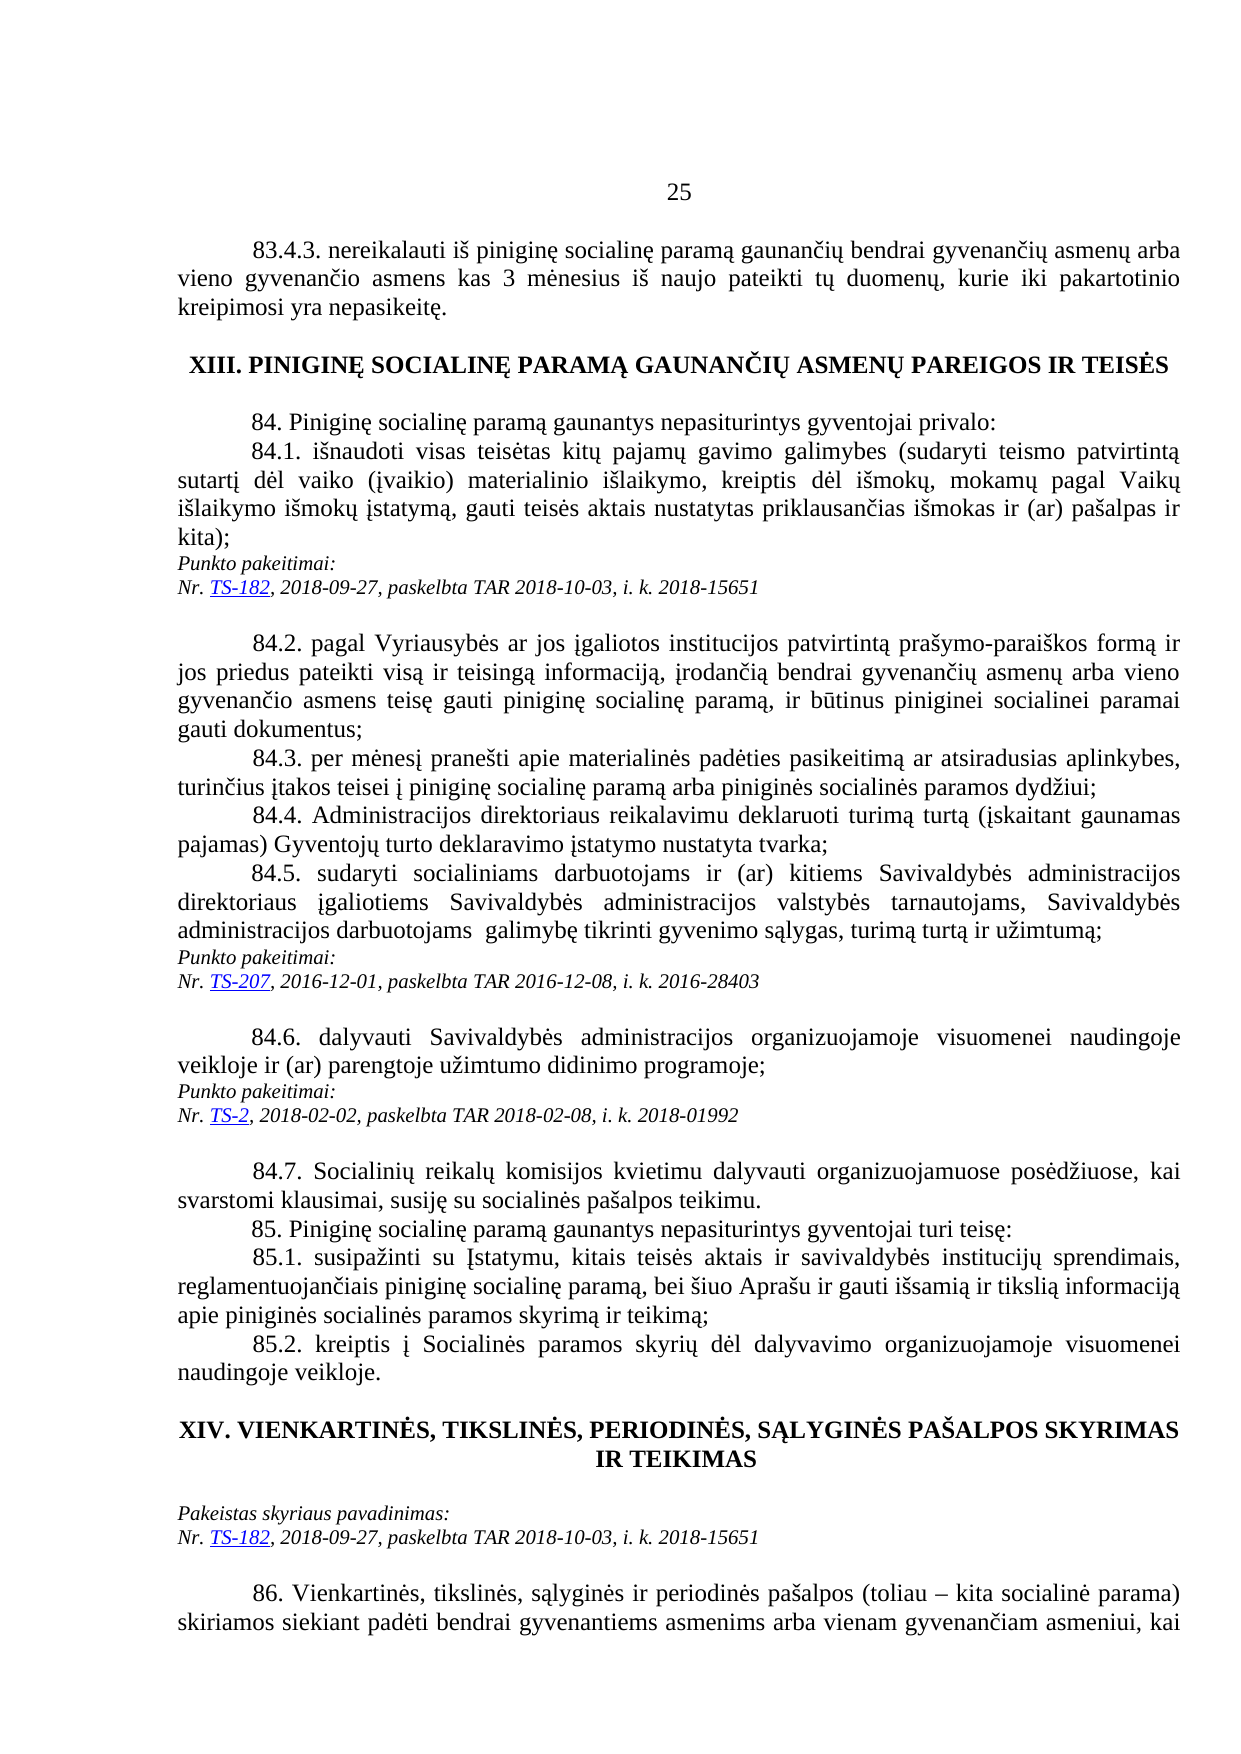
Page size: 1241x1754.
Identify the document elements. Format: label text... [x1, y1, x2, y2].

text 84.5. sudaryti socialiniams darbuotojams ir (ar) kitiems Savivaldybės administracijos direktoriaus įgaliotiems Savivaldybės administracijos valstybės tarnautojams, Savivaldybės administracijos darbuotojams galimybę tikrinti gyvenimo sąlygas, turimą turtą ir užimtumą; [177, 858, 1181, 945]
text Punkto pakeitimai: [177, 551, 1181, 575]
text 84.1. išnaudoti visas teisėtas kitų pajamų gavimo galimybes (sudaryti teismo patvirtintą sutartį dėl vaiko (įvaikio) materialinio išlaikymo, kreiptis dėl išmokų, mokamų pagal Vaikų išlaikymo išmokų įstatymą, gauti teisės aktais nustatytas priklausančias išmokas ir (ar) pašalpas ir kita); [177, 436, 1181, 551]
text 85. Piniginę socialinę paramą gaunantys nepasiturintys gyventojai turi teisę: [177, 1214, 1181, 1242]
text Nr. TS-182, 2018-09-27, paskelbta TAR 2018-10-03, i. k. 2018-15651 [177, 575, 1181, 599]
text Punkto pakeitimai: [177, 1079, 1181, 1103]
text Nr. TS-207, 2016-12-01, paskelbta TAR 2016-12-08, i. k. 2016-28403 [177, 969, 1181, 993]
text 84.4. Administracijos direktoriaus reikalavimu deklaruoti turimą turtą (įskaitant gaunamas pajamas) Gyventojų turto deklaravimo įstatymo nustatyta tvarka; [177, 800, 1181, 858]
text Punkto pakeitimai: [177, 945, 1181, 969]
text 84.6. dalyvauti Savivaldybės administracijos organizuojamoje visuomenei naudingoje veikloje ir (ar) parengtoje užimtumo didinimo programoje; [177, 1022, 1181, 1079]
text Nr. TS-182, 2018-09-27, paskelbta TAR 2018-10-03, i. k. 2018-15651 [177, 1525, 1181, 1549]
text 84. Piniginę socialinę paramą gaunantys nepasiturintys gyventojai privalo: [177, 407, 1181, 436]
text Nr. TS-2, 2018-02-02, paskelbta TAR 2018-02-08, i. k. 2018-01992 [177, 1103, 1181, 1127]
text 86. Vienkartinės, tikslinės, sąlyginės ir periodinės pašalpos (toliau – kita socialinė parama) skiriamos siekiant padėti bendrai gyvenantiems asmenims arba vienam gyvenančiam asmeniui, kai [177, 1578, 1181, 1636]
text 83.4.3. nereikalauti iš piniginę socialinę paramą gaunančių bendrai gyvenančių asmenų arba vieno gyvenančio asmens kas 3 mėnesius iš naujo pateikti tų duomenų, kurie iki pakartotinio kreipimosi yra nepasikeitę. [177, 235, 1181, 321]
text XIV. VIENKARTINĖS, TIKSLINĖS, PERIODINĖS, SĄLYGINĖS PAŠALPOS SKYRIMAS IR TEIKIMAS [177, 1415, 1181, 1472]
text Pakeistas skyriaus pavadinimas: [177, 1501, 1181, 1525]
text 84.2. pagal Vyriausybės ar jos įgaliotos institucijos patvirtintą prašymo-paraiškos formą ir jos priedus pateikti visą ir teisingą informaciją, įrodančią bendrai gyvenančių asmenų arba vieno gyvenančio asmens teisę gauti piniginę socialinę paramą, ir būtinus piniginei socialinei paramai gauti dokumentus; [177, 628, 1181, 743]
text 84.3. per mėnesį pranešti apie materialinės padėties pasikeitimą ar atsiradusias aplinkybes, turinčius įtakos teisei į piniginę socialinę paramą arba piniginės socialinės paramos dydžiui; [177, 743, 1181, 800]
text XIII. PINIGINĘ SOCIALINĘ PARAMĄ GAUNANČIŲ ASMENŲ PAREIGOS IR TEISĖS [177, 350, 1181, 378]
text 85.1. susipažinti su Įstatymu, kitais teisės aktais ir savivaldybės institucijų sprendimais, reglamentuojančiais piniginę socialinę paramą, bei šiuo Aprašu ir gauti išsamią ir tikslią informaciją apie piniginės socialinės paramos skyrimą ir teikimą; [177, 1242, 1181, 1329]
text 85.2. kreiptis į Socialinės paramos skyrių dėl dalyvavimo organizuojamoje visuomenei naudingoje veikloje. [177, 1329, 1181, 1386]
text 84.7. Socialinių reikalų komisijos kvietimu dalyvauti organizuojamuose posėdžiuose, kai svarstomi klausimai, susiję su socialinės pašalpos teikimu. [177, 1156, 1181, 1214]
